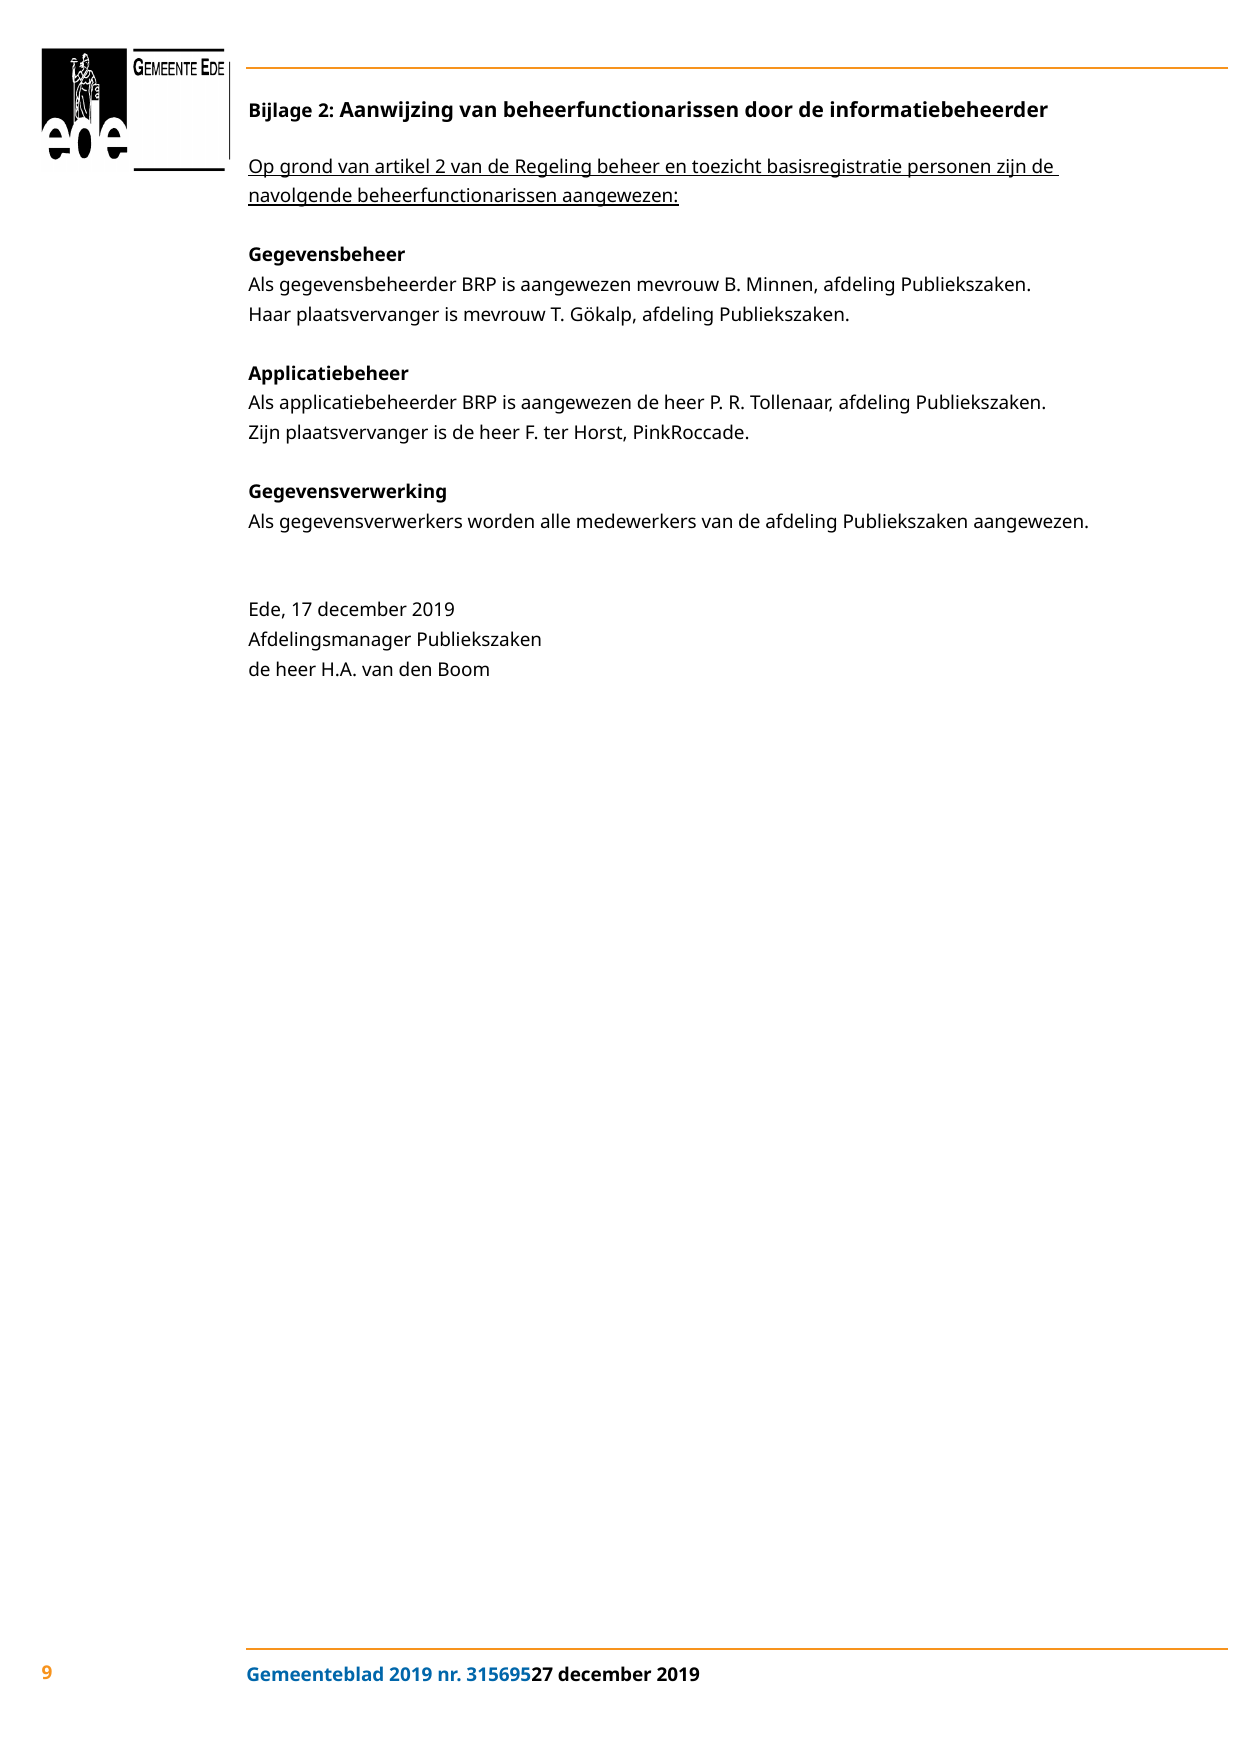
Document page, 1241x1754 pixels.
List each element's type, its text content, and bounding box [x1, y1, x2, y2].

text Applicatiebeheer [248, 360, 1152, 386]
text Bijlage 2: Aanwijzing van beheerfunctionarissen door de informatiebeheerder [248, 95, 1152, 123]
text Ede, 17 december 2019 [248, 597, 1152, 622]
text Op grond van artikel 2 van de Regeling beheer en toezicht basisregistratie personen zijn de navolgende beheerfunctionarissen aangewezen: [248, 153, 1152, 208]
text Als gegevensbeheerder BRP is aangewezen mevrouw B. Minnen, afdeling Publiekszaken. [248, 271, 1152, 297]
text Zijn plaatsvervanger is de heer F. ter Horst, PinkRoccade. [248, 419, 1152, 445]
text Gegevensverwerking [248, 478, 1152, 504]
text Als gegevensverwerkers worden alle medewerkers van de afdeling Publiekszaken aangewezen. [248, 508, 1152, 534]
text Haar plaatsvervanger is mevrouw T. Gökalp, afdeling Publiekszaken. [248, 301, 1152, 327]
text Afdelingsmanager Publiekszaken [248, 626, 1152, 652]
text Als applicatiebeheerder BRP is aangewezen de heer P. R. Tollenaar, afdeling Publiekszaken. [248, 389, 1152, 415]
text Gegevensbeheer [248, 242, 1152, 267]
picture [41, 47, 231, 172]
text de heer H.A. van den Boom [248, 656, 1152, 682]
